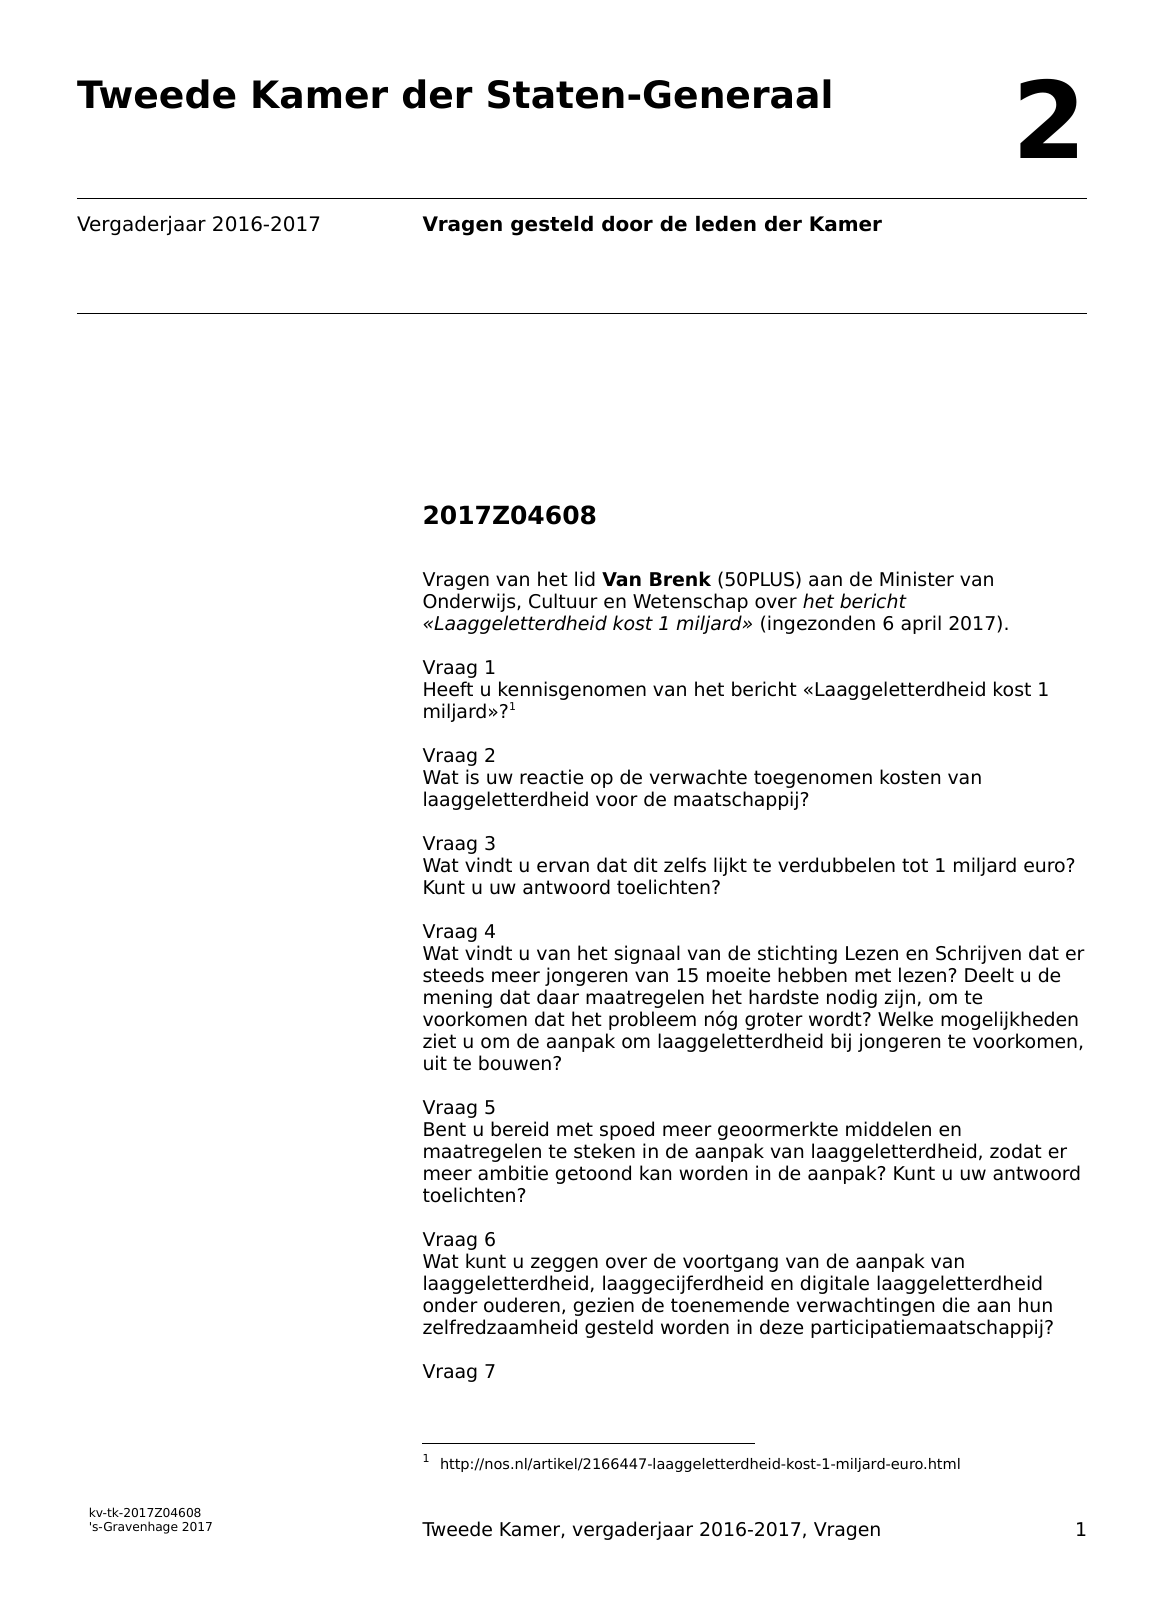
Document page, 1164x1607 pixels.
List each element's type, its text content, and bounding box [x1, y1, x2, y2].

text Vraag 3 [422, 833, 1087, 855]
text kv-tk-2017Z04608 [88, 1506, 323, 1520]
text Bent u bereid met spoed meer geoormerkte middelen en maatregelen te steken in de aanpak van laaggeletterdheid, zodat er meer ambitie getoond kan worden in de aanpak? Kunt u uw antwoord toelichten? [422, 1119, 1087, 1207]
text Wat is uw reactie op de verwachte toegenomen kosten van laaggeletterdheid voor de maatschappij? [422, 767, 1087, 811]
text Wat kunt u zeggen over de voortgang van de aanpak van laaggeletterdheid, laaggecijferdheid en digitale laaggeletterdheid onder ouderen, gezien de toenemende verwachtingen die aan hun zelfredzaamheid gesteld worden in deze participatiemaatschappij? [422, 1251, 1087, 1339]
table_cell Vergaderjaar 2016-2017 [77, 199, 422, 313]
table_header Tweede Kamer der Staten-Generaal [77, 59, 886, 198]
text Vraag 1 [422, 657, 1087, 679]
text 2017Z04608 [422, 501, 1087, 531]
table_cell Vragen gesteld door de leden der Kamer [422, 199, 1087, 313]
text Heeft u kennisgenomen van het bericht «Laaggeletterdheid kost 1 miljard»? [422, 679, 1087, 723]
text 's-Gravenhage 2017 [88, 1520, 323, 1534]
text Vragen van het lid Van Brenk (50PLUS) aan de Minister van Onderwijs, Cultuur en Wetenschap over het bericht «Laaggeletterdheid kost 1 miljard» (ingezonden 6 april 2017). [422, 569, 1087, 635]
text Vraag 6 [422, 1229, 1087, 1251]
text http://nos.nl/artikel/2166447-laaggeletterdheid-kost-1-miljard-euro.html [422, 1452, 1087, 1474]
text Vraag 4 [422, 921, 1087, 943]
table_header 2 [886, 59, 1087, 198]
text Vraag 2 [422, 745, 1087, 767]
text Wat vindt u van het signaal van de stichting Lezen en Schrijven dat er steeds meer jongeren van 15 moeite hebben met lezen? Deelt u de mening dat daar maatregelen het hardste nodig zijn, om te voorkomen dat het probleem nóg groter wordt? Welke mogelijkheden ziet u om de aanpak om laaggeletterdheid bij jongeren te voorkomen, uit te bouwen? [422, 943, 1087, 1075]
text Vraag 7 [422, 1361, 1087, 1383]
text Vraag 5 [422, 1097, 1087, 1119]
text Wat vindt u ervan dat dit zelfs lijkt te verdubbelen tot 1 miljard euro? Kunt u uw antwoord toelichten? [422, 855, 1087, 899]
